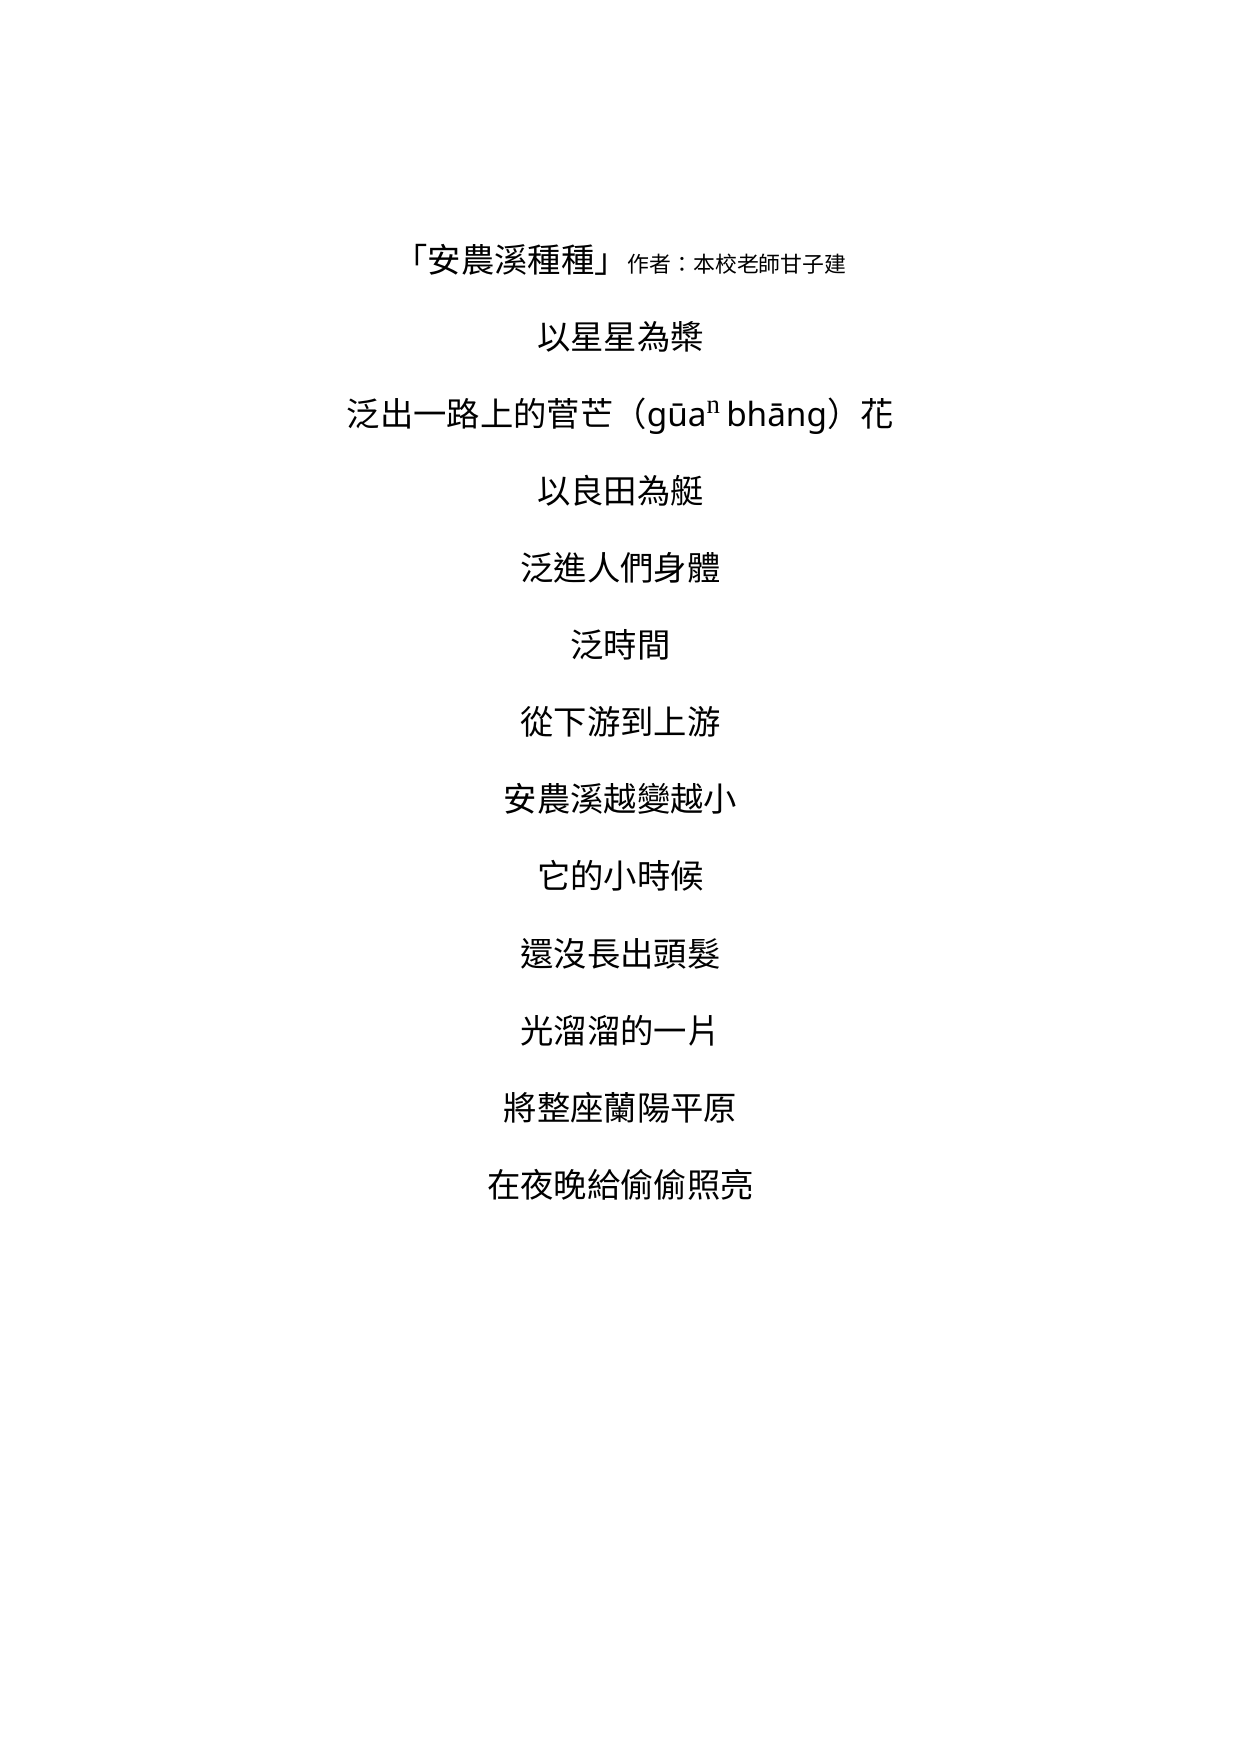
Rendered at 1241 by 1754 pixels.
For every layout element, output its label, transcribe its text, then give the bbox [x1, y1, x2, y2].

text 以良田為艇 [118, 453, 1122, 516]
text 泛出一路上的菅芒（gūan bhāng）花 [118, 376, 1122, 439]
text 它的小時候 [118, 839, 1122, 901]
text 以星星為槳 [118, 299, 1122, 362]
text 還沒長出頭髮 [118, 916, 1122, 978]
text 將整座蘭陽平原 [118, 1070, 1122, 1133]
text 「安農溪種種」作者：本校老師甘子建 [118, 222, 1122, 285]
text 泛時間 [118, 608, 1122, 670]
text 在夜晚給偷偷照亮 [118, 1147, 1122, 1210]
text 安農溪越變越小 [118, 762, 1122, 824]
text 光溜溜的一片 [118, 993, 1122, 1056]
text 泛進人們身體 [118, 531, 1122, 593]
text 從下游到上游 [118, 685, 1122, 747]
